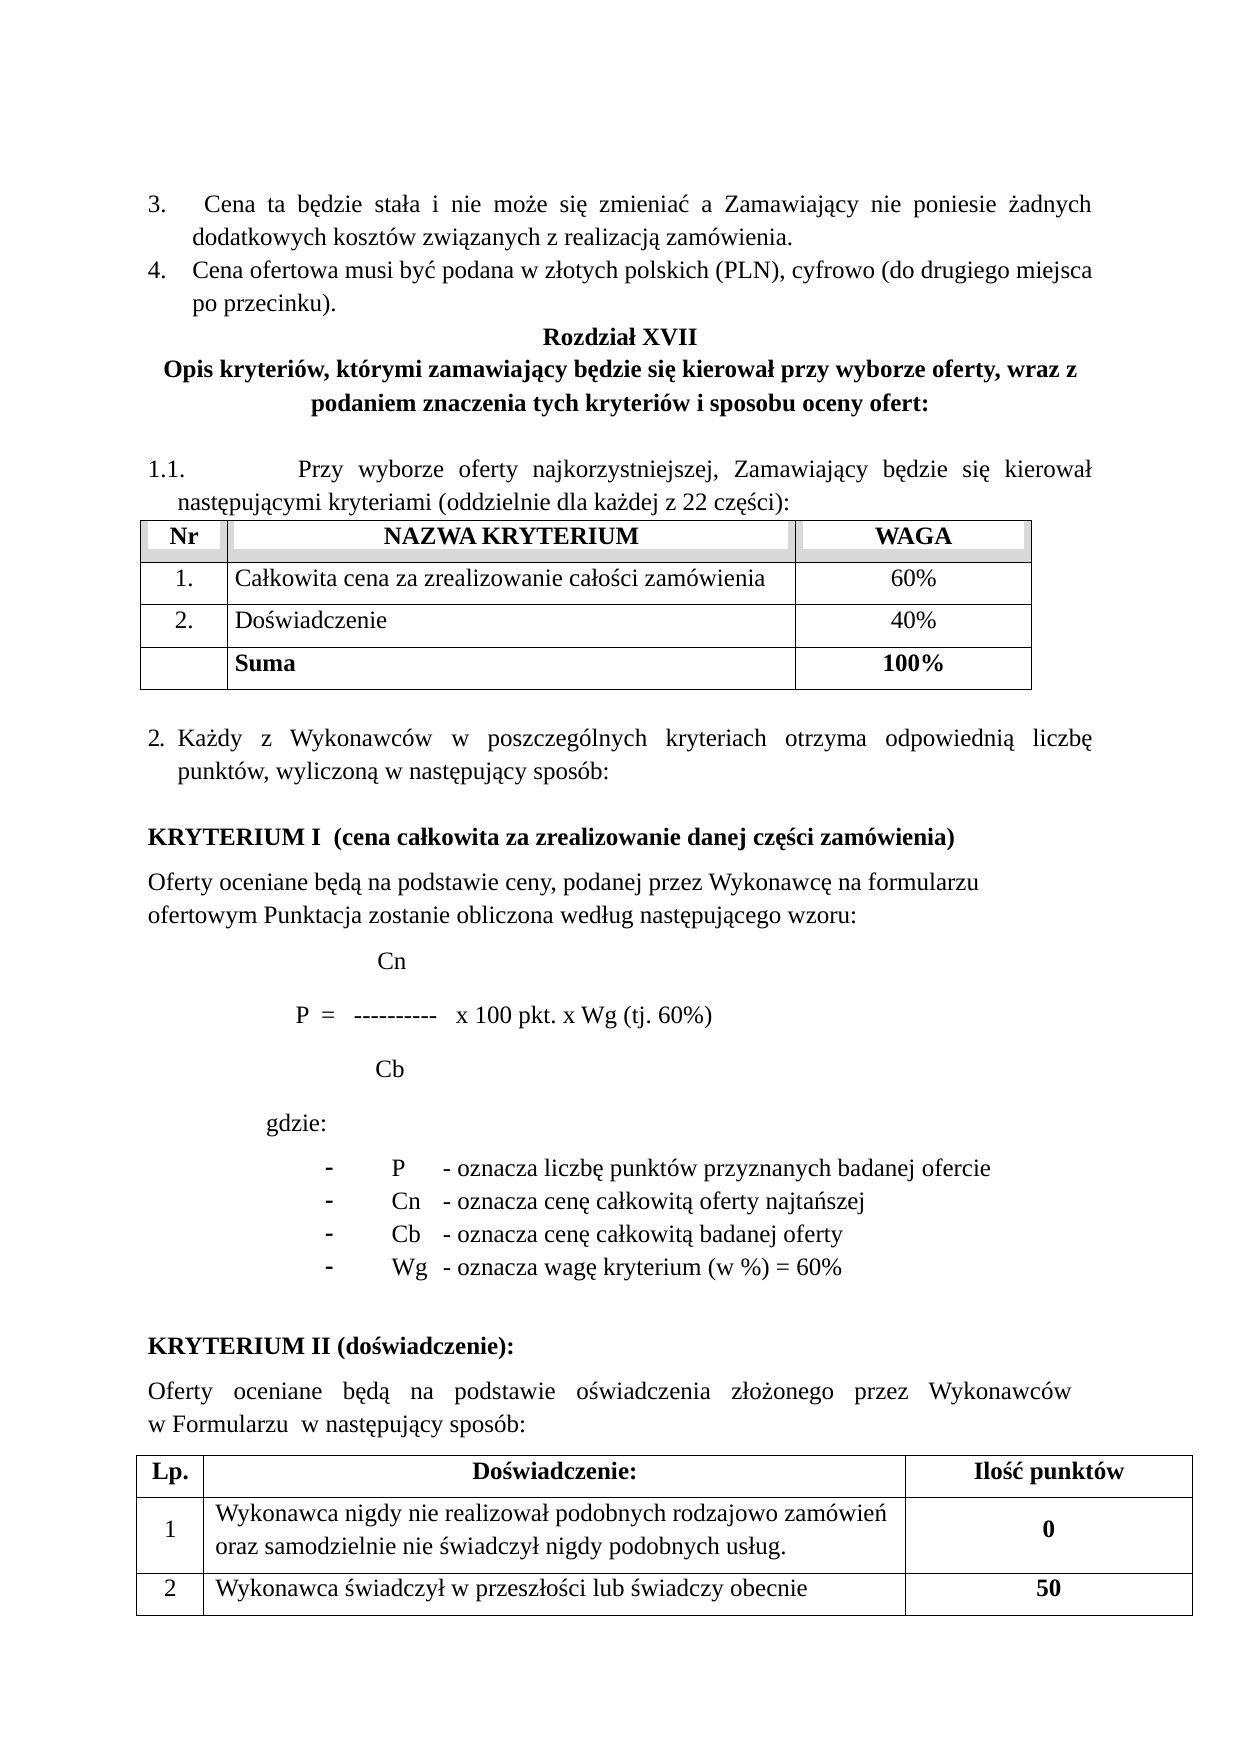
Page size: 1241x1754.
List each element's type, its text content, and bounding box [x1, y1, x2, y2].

list Cena ta będzie stała i nie może się zmieniać a Zamawiający nie poniesie żadnych dodatkowych kosztów związanych z realizacją zamówienia. [148, 189, 1093, 251]
table_header Ilość punktów [906, 1456, 1192, 1497]
list Wg - oznacza wagę kryterium (w %) = 60% [325, 1252, 1093, 1281]
table_header NAZWA KRYTERIUM [228, 521, 795, 562]
table_cell 2. [141, 605, 227, 647]
table_cell 60% [796, 563, 1031, 604]
text Cb [148, 1054, 1093, 1082]
table_cell Wykonawca świadczył w przeszłości lub świadczy obecnie [204, 1574, 905, 1615]
list Cena ofertowa musi być podana w złotych polskich (PLN), cyfrowo (do drugiego miejsca po przecinku). [148, 256, 1093, 317]
table_cell Wykonawca nigdy nie realizował podobnych rodzajowo zamówień oraz samodzielnie nie świadczył nigdy podobnych usług. [204, 1498, 905, 1572]
text gdzie: [266, 1108, 1093, 1136]
table_cell 1 [137, 1498, 203, 1572]
table_cell 100% [796, 648, 1031, 689]
table_cell Całkowita cena za zrealizowanie całości zamówienia [228, 563, 795, 604]
text KRYTERIUM I (cena całkowita za zrealizowanie danej części zamówienia) [148, 822, 1093, 851]
list Cn - oznacza cenę całkowitą oferty najtańszej [325, 1186, 1093, 1215]
text Cn [377, 946, 1093, 975]
text 2. Każdy z Wykonawców w poszczególnych kryteriach otrzyma odpowiednią liczbę punktów, wyliczoną w następujący sposób: [148, 723, 1093, 785]
text KRYTERIUM II (doświadczenie): [148, 1331, 1093, 1359]
table_header Nr [141, 521, 227, 562]
table_cell Doświadczenie [228, 605, 795, 647]
table_cell 0 [906, 1498, 1192, 1572]
table_cell 1. [141, 563, 227, 604]
table_cell Suma [228, 648, 795, 689]
table_header Doświadczenie: [204, 1456, 905, 1497]
list Cb - oznacza cenę całkowitą badanej oferty [325, 1219, 1093, 1248]
text P = ---------- x 100 pkt. x Wg (tj. 60%) [295, 1000, 1093, 1029]
table_cell 50 [906, 1574, 1192, 1615]
table_cell 2 [137, 1574, 203, 1615]
table_cell 40% [796, 605, 1031, 647]
text Oferty oceniane będą na podstawie ceny, podanej przez Wykonawcę na formularzu ofertowym Punktacja zostanie obliczona według następującego wzoru: [148, 867, 1093, 929]
table_header WAGA [796, 521, 1031, 562]
text Opis kryteriów, którymi zamawiający będzie się kierował przy wyborze oferty, wraz z podaniem znaczenia tych kryteriów i sposobu oceny ofert: [148, 354, 1093, 416]
list Przy wyborze oferty najkorzystniejszej, Zamawiający będzie się kierował następującymi kryteriami (oddzielnie dla każdej z 22 części): [148, 454, 1093, 515]
text Rozdział XVII [148, 322, 1093, 350]
list P - oznacza liczbę punktów przyznanych badanej ofercie [325, 1153, 1093, 1182]
table_header Lp. [137, 1456, 203, 1497]
text Oferty oceniane będą na podstawie oświadczenia złożonego przez Wykonawców w Formularzu w następujący sposób: [148, 1376, 1093, 1438]
table_cell [141, 648, 227, 689]
